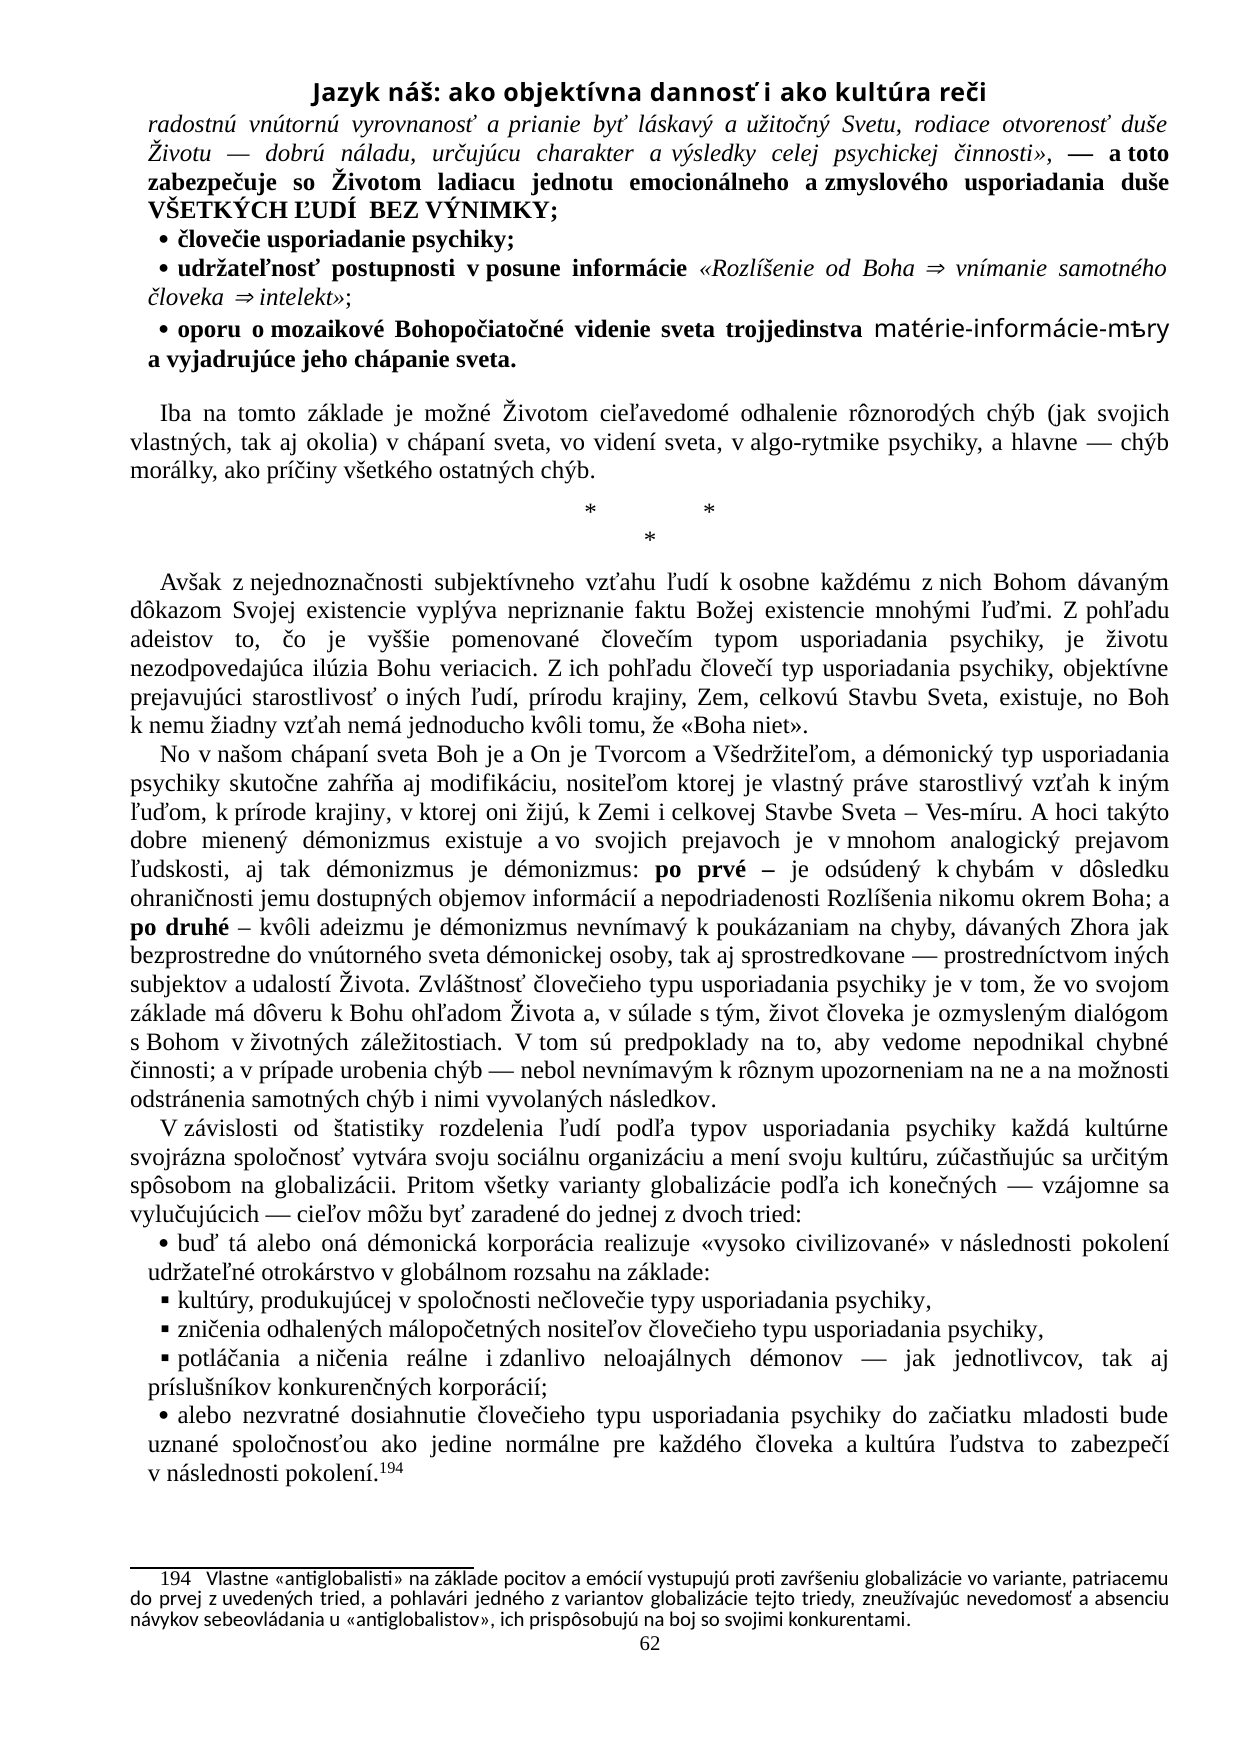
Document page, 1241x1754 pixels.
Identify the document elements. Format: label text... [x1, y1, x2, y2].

list оporu o mozaikové Bohopočiatočné videnie sveta trojjedinstva mаtérie-informácie-mѣry a vyjadrujúce jeho chápanie sveta. [130, 310, 1169, 373]
list kultúry, produkujúcej v spoločnosti nečlovečie typy usporiadania psychiky, [130, 1286, 1169, 1314]
text * * * [130, 497, 1169, 554]
text V závislosti od štatistiky rozdelenia ľudí podľa typov usporiadania psychiky každá kultúrne svojrázna spoločnosť vytvára svoju sociálnu organizáciu a mení svoju kultúru, zúčastňujúc sa určitým spôsobom na globalizácii. Pritom všetky varianty globalizácie podľa ich konečných — vzájomne sa vylučujúcich — cieľov môžu byť zaradené do jednej z dvoch tried: [130, 1113, 1169, 1228]
text Avšak z nejednoznačnosti subjektívneho vzťahu ľudí k osobne každému z nich Bohom dávaným dôkazom Svojej existencie vyplýva nepriznanie faktu Božej existencie mnohými ľuďmi. Z pohľadu adeistov to, čo je vyššie pomenované človečím typom usporiadania psychiky, je životu nezodpovedajúca ilúzia Bohu veriacich. Z ich pohľadu človečí typ usporiadania psychiky, objektívne prejavujúci starostlivosť o iných ľudí, prírodu krajiny, Zem, celkovú Stavbu Sveta, existuje, no Boh k nemu žiadny vzťah nemá jednoducho kvôli tomu, že «Boha niet». [130, 567, 1169, 739]
list buď tá alebo oná démonická korporácia realizuje «vysoko civilizované» v následnosti pokolení udržateľné otrokárstvo v globálnom rozsahu na základe: [130, 1228, 1169, 1286]
list človečie usporiadanie psychiky; [130, 224, 1169, 253]
text No v našom chápaní sveta Boh je a On je Tvorcom a Všedržiteľom, a démonický typ usporiadania psychiky skutočne zahŕňa aj modifikáciu, nositeľom ktorej je vlastný práve starostlivý vzťah k iným ľuďom, k prírode krajiny, v ktorej oni žijú, k Zemi i celkovej Stavbe Sveta – Ves-míru. A hoci takýto dobre mienený démonizmus existuje a vo svojich prejavoch je v mnohom analogický prejavom ľudskosti, aj tak démonizmus je démonizmus: pо prvé – je odsúdený k chybám v dôsledku ohraničnosti jemu dostupných objemov informácií a nepodriadenosti Rozlíšenia nikomu okrem Boha; а pо druhé – kvôli adeizmu je démonizmus nevnímavý k poukázaniam na chyby, dávaných Zhora jak bezprostredne do vnútorného sveta démonickej osoby, tak aj sprostredkovane — prostredníctvom iných subjektov a udalostí Života. Zvláštnosť človečieho typu usporiadania psychiky je v tom, že vo svojom základe má dôveru k Bohu ohľadom Života a, v súlade s tým, život človeka je ozmysleným dialógom s Bohom v životných záležitostiach. V tom sú predpoklady na to, aby vedome nepodnikal chybné činnosti; а v prípade urobenia chýb — nebol nevnímavým k rôznym upozorneniam na ne a na možnosti odstránenia samotných chýb i nimi vyvolaných následkov. [130, 739, 1169, 1113]
text Iba na tomto základe je možné Životom cieľavedomé odhalenie rôznorodých chýb (jak svojich vlastných, tak aj okolia) v chápaní sveta, vo videní sveta, v algo-rytmike psychiky, a hlavne — chýb morálky, ako príčiny všetkého ostatných chýb. [130, 398, 1169, 484]
list alebo nezvratné dosiahnutie človečieho typu usporiadania psychiky do začiatku mladosti bude uznané spoločnosťou ako jedine normálne pre každého človeka a kultúra ľudstva to zabezpečí v následnosti pokolení. [130, 1401, 1169, 1487]
list zničenia odhalených málopočetných nositeľov človečieho typu usporiadania psychiky, [130, 1314, 1169, 1343]
list udržateľnosť postupnosti v posune informácie «Rozlíšenie od Boha  vnímanie samotného človeka  intelekt»; [130, 253, 1169, 310]
list radostnú vnútornú vyrovnanosť a prianie byť láskavý a užitočný Svetu, rodiace otvorenosť duše Životu — dobrú náladu, určujúcu charakter a výsledky celej psychickej činnosti», — a toto zabezpečuje so Životom ladiacu jednotu emocionálneho a zmyslového usporiadania duše VŠETKÝCH ĽUDÍ ВЕZ VÝNIMKY; [130, 109, 1169, 224]
list Vlastne «аntiglobalisti» na základe pocitov a emócií vystupujú proti zavŕšeniu globalizácie vo variante, patriacemu do prvej z uvedených tried, а pohlavári jedného z variantov globalizácie tejto triedy, zneužívajúc nevedomosť a absenciu návykov sebeovládania u «аntiglobalistov», ich prispôsobujú na boj so svojimi konkurentami. [130, 1568, 1169, 1631]
list potláčania a ničenia reálne i zdanlivo neloajálnych démonov — jak jednotlivcov, tak aj príslušníkov konkurenčných korporácií; [130, 1343, 1169, 1401]
